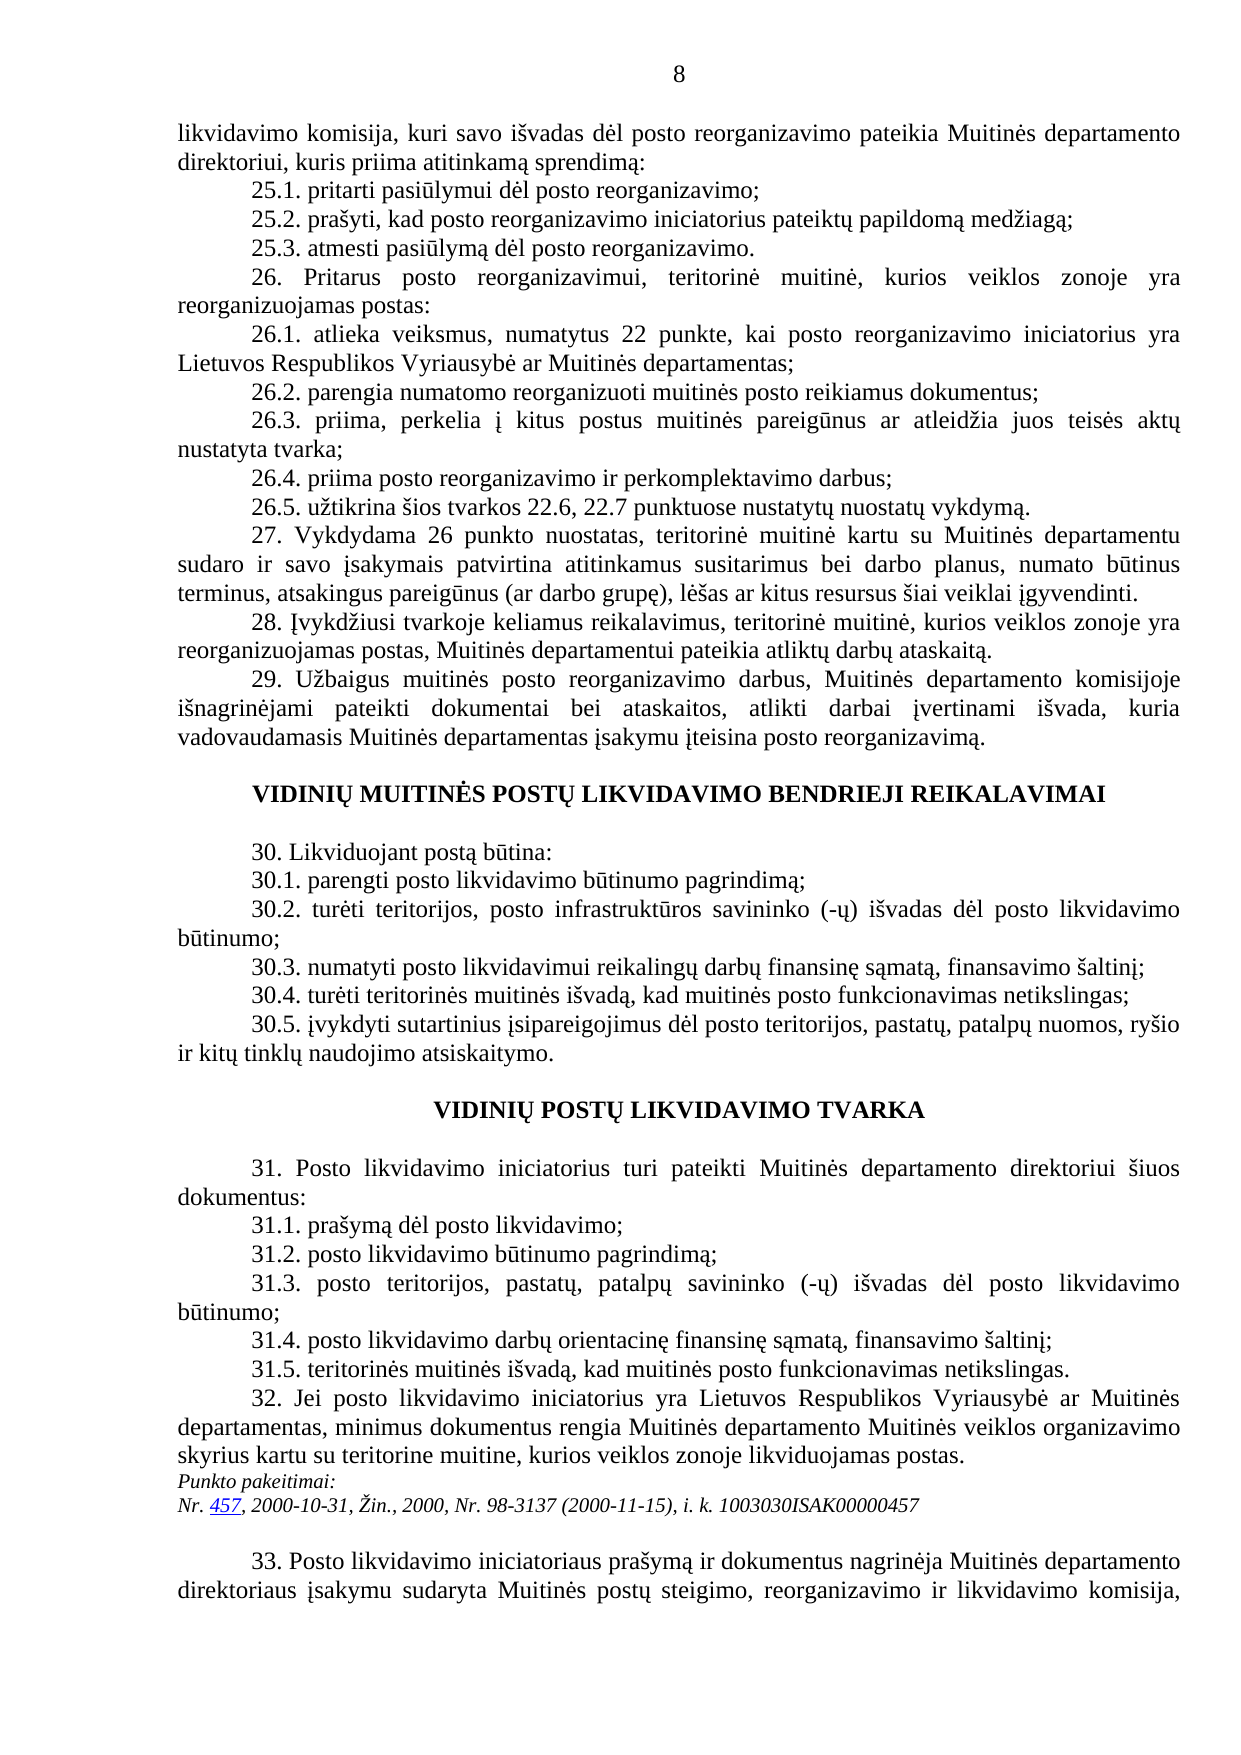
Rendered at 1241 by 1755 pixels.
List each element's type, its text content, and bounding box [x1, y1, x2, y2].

text 26.3. priima, perkelia į kitus postus muitinės pareigūnus ar atleidžia juos teisės aktų nustatyta tvarka; [177, 406, 1181, 463]
text 30.1. parengti posto likvidavimo būtinumo pagrindimą; [177, 866, 1181, 894]
text Vidinių postų likvidavimo tvarka [177, 1096, 1181, 1124]
text 26.4. priima posto reorganizavimo ir perkomplektavimo darbus; [177, 463, 1181, 492]
text 26. Pritarus posto reorganizavimui, teritorinė muitinė, kurios veiklos zonoje yra reorganizuojamas postas: [177, 262, 1181, 319]
text 26.1. atlieka veiksmus, numatytus 22 punkte, kai posto reorganizavimo iniciatorius yra Lietuvos Respublikos Vyriausybė ar Muitinės departamentas; [177, 319, 1181, 377]
text 31.4. posto likvidavimo darbų orientacinę finansinę sąmatą, finansavimo šaltinį; [177, 1326, 1181, 1354]
text 25.1. pritarti pasiūlymui dėl posto reorganizavimo; [177, 176, 1181, 204]
text 26.2. parengia numatomo reorganizuoti muitinės posto reikiamus dokumentus; [177, 377, 1181, 406]
text 29. Užbaigus muitinės posto reorganizavimo darbus, Muitinės departamento komisijoje išnagrinėjami pateikti dokumentai bei ataskaitos, atlikti darbai įvertinami išvada, kuria vadovaudamasis Muitinės departamentas įsakymu įteisina posto reorganizavimą. [177, 664, 1181, 751]
text Nr. 457, 2000-10-31, Žin., 2000, Nr. 98-3137 (2000-11-15), i. k. 1003030ISAK00000457 [177, 1493, 1181, 1517]
text 25.2. prašyti, kad posto reorganizavimo iniciatorius pateiktų papildomą medžiagą; [177, 204, 1181, 233]
text Vidinių muitinės postų likvidavimo bendrieji reikalavimai [177, 779, 1181, 808]
text 25.3. atmesti pasiūlymą dėl posto reorganizavimo. [177, 233, 1181, 262]
text 30. Likviduojant postą būtina: [177, 837, 1181, 866]
text 31.1. prašymą dėl posto likvidavimo; [177, 1211, 1181, 1239]
text 33. Posto likvidavimo iniciatoriaus prašymą ir dokumentus nagrinėja Muitinės departamento direktoriaus įsakymu sudaryta Muitinės postų steigimo, reorganizavimo ir likvidavimo komisija, [177, 1546, 1181, 1604]
text 30.2. turėti teritorijos, posto infrastruktūros savininko (-ų) išvadas dėl posto likvidavimo būtinumo; [177, 894, 1181, 952]
text likvidavimo komisija, kuri savo išvadas dėl posto reorganizavimo pateikia Muitinės departamento direktoriui, kuris priima atitinkamą sprendimą: [177, 118, 1181, 176]
text 30.5. įvykdyti sutartinius įsipareigojimus dėl posto teritorijos, pastatų, patalpų nuomos, ryšio ir kitų tinklų naudojimo atsiskaitymo. [177, 1009, 1181, 1067]
text 31. Posto likvidavimo iniciatorius turi pateikti Muitinės departamento direktoriui šiuos dokumentus: [177, 1153, 1181, 1211]
text 28. Įvykdžiusi tvarkoje keliamus reikalavimus, teritorinė muitinė, kurios veiklos zonoje yra reorganizuojamas postas, Muitinės departamentui pateikia atliktų darbų ataskaitą. [177, 607, 1181, 664]
text 31.2. posto likvidavimo būtinumo pagrindimą; [177, 1239, 1181, 1268]
text 31.5. teritorinės muitinės išvadą, kad muitinės posto funkcionavimas netikslingas. [177, 1354, 1181, 1383]
text 26.5. užtikrina šios tvarkos 22.6, 22.7 punktuose nustatytų nuostatų vykdymą. [177, 492, 1181, 521]
text 27. Vykdydama 26 punkto nuostatas, teritorinė muitinė kartu su Muitinės departamentu sudaro ir savo įsakymais patvirtina atitinkamus susitarimus bei darbo planus, numato būtinus terminus, atsakingus pareigūnus (ar darbo grupę), lėšas ar kitus resursus šiai veiklai įgyvendinti. [177, 521, 1181, 607]
text 30.3. numatyti posto likvidavimui reikalingų darbų finansinę sąmatą, finansavimo šaltinį; [177, 952, 1181, 981]
text 32. Jei posto likvidavimo iniciatorius yra Lietuvos Respublikos Vyriausybė ar Muitinės departamentas, minimus dokumentus rengia Muitinės departamento Muitinės veiklos organizavimo skyrius kartu su teritorine muitine, kurios veiklos zonoje likviduojamas postas. [177, 1383, 1181, 1469]
text Punkto pakeitimai: [177, 1469, 1181, 1493]
text 30.4. turėti teritorinės muitinės išvadą, kad muitinės posto funkcionavimas netikslingas; [177, 981, 1181, 1009]
text 31.3. posto teritorijos, pastatų, patalpų savininko (-ų) išvadas dėl posto likvidavimo būtinumo; [177, 1268, 1181, 1326]
